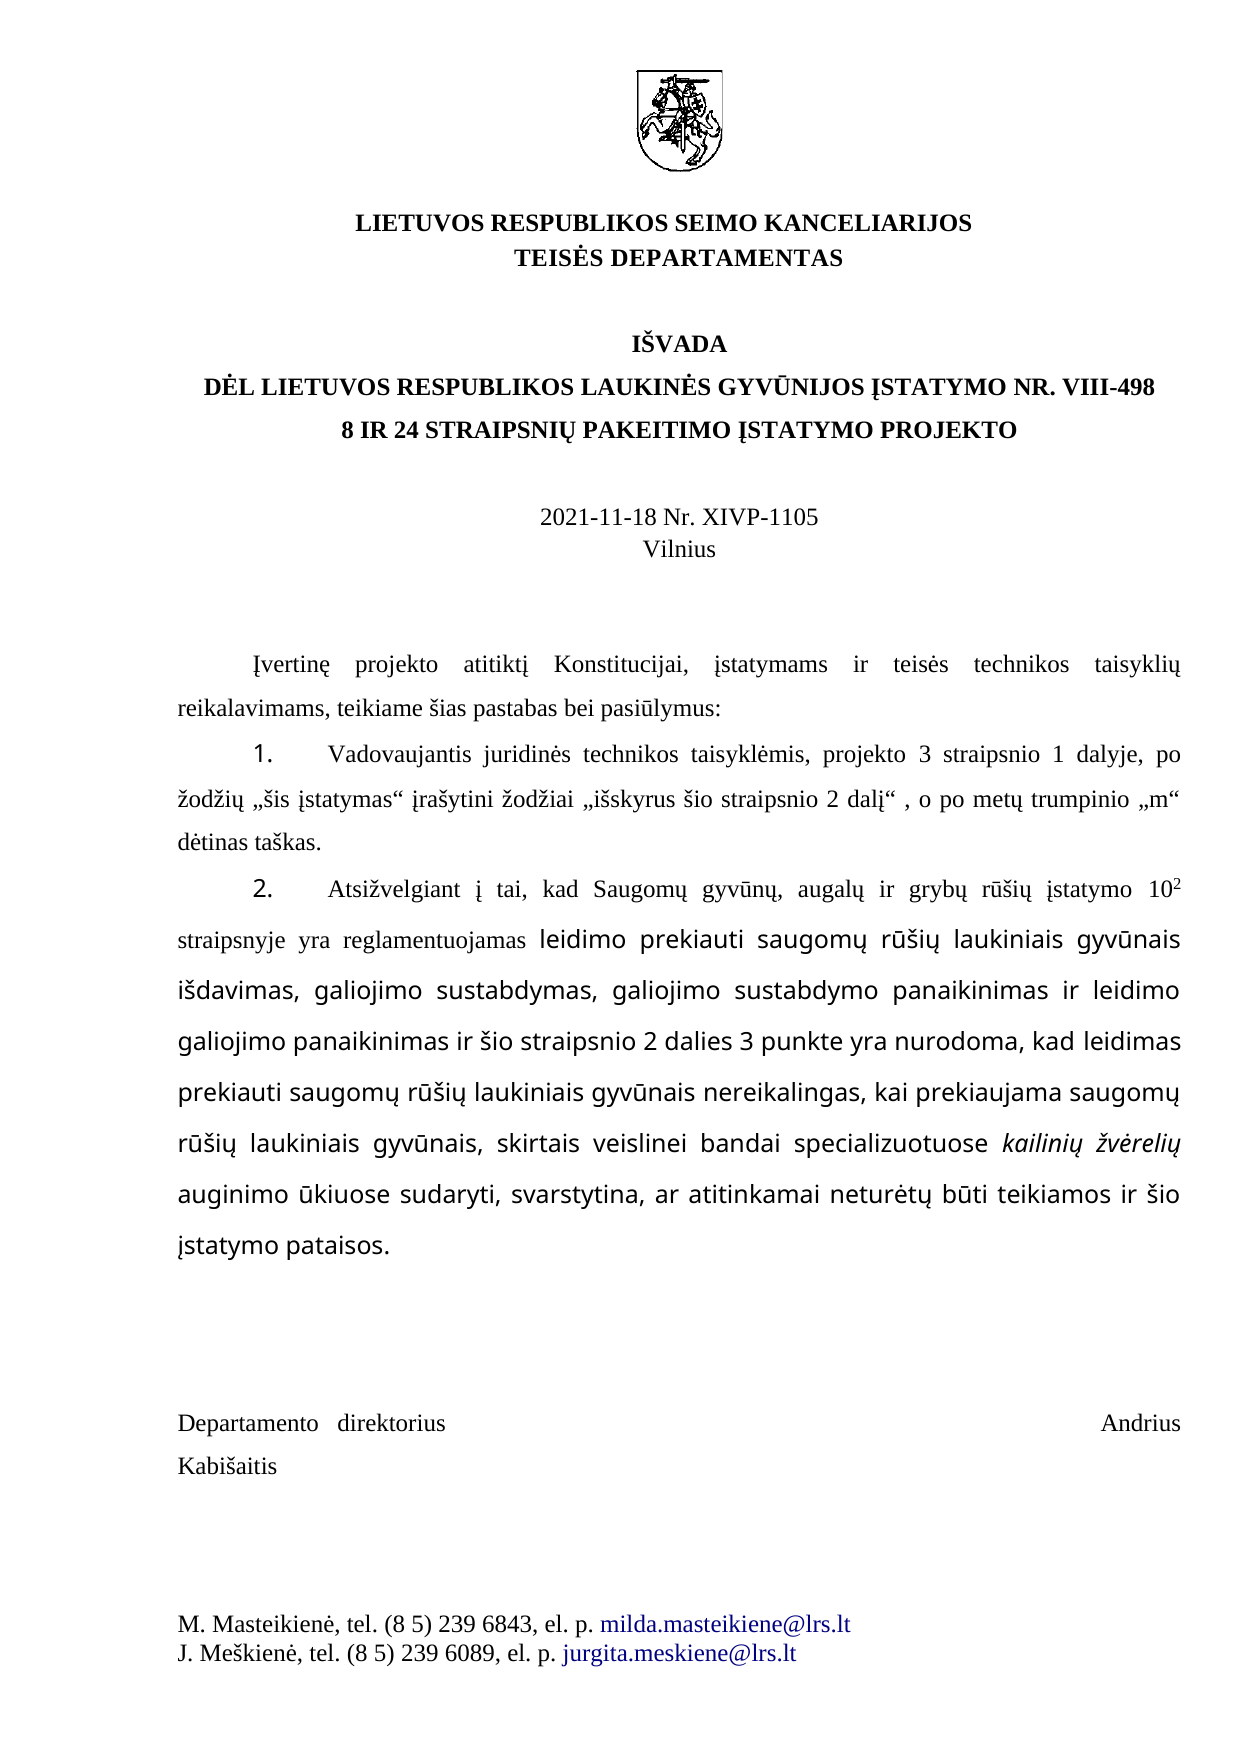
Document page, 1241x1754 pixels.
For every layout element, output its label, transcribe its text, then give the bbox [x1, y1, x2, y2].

text DĖL LIETUVOS RESPUBLIKOS LAUKINĖS GYVŪNIJOS ĮSTATYMO NR. VIII-498 [177, 372, 1181, 401]
text Departamento direktorius Andrius Kabišaitis [177, 1408, 1181, 1480]
list Atsižvelgiant į tai, kad Saugomų gyvūnų, augalų ir grybų rūšių įstatymo 102 straipsnyje yra reglamentuojamas leidimo prekiauti saugomų rūšių laukiniais gyvūnais išdavimas, galiojimo sustabdymas, galiojimo sustabdymo panaikinimas ir leidimo galiojimo panaikinimas ir šio straipsnio 2 dalies 3 punkte yra nurodoma, kad leidimas prekiauti saugomų rūšių laukiniais gyvūnais nereikalingas, kai prekiaujama saugomų rūšių laukiniais gyvūnais, skirtais veislinei bandai specializuotuose kailinių žvėrelių auginimo ūkiuose sudaryti, svarstytina, ar atitinkamai neturėtų būti teikiamos ir šio įstatymo pataisos. [177, 871, 1181, 1262]
text IŠVADA [177, 329, 1181, 358]
text J. Meškienė, tel. (8 5) 239 6089, el. p. jurgita.meskiene@lrs.lt [177, 1638, 1181, 1667]
text LIETUVOS RESPUBLIKOS SEIMO KANCELIARIJOS [177, 208, 1151, 237]
text M. Masteikienė, tel. (8 5) 239 6843, el. p. milda.masteikiene@lrs.lt [177, 1609, 1181, 1638]
text 8 IR 24 straipsnių pakeitimo ĮSTATYMO PROJEKTO [177, 415, 1181, 444]
text Vilnius [177, 534, 1181, 563]
text Įvertinę projekto atitiktį Konstitucijai, įstatymams ir teisės technikos taisyklių reikalavimams, teikiame šias pastabas bei pasiūlymus: [177, 649, 1181, 721]
list Vadovaujantis juridinės technikos taisyklėmis, projekto 3 straipsnio 1 dalyje, po žodžių „šis įstatymas“ įrašytini žodžiai „išskyrus šio straipsnio 2 dalį“ , o po metų trumpinio „m“ dėtinas taškas. [177, 736, 1181, 856]
text TEISĖS DEPARTAMENTAS [177, 243, 1180, 272]
text 2021-11-18 Nr. XIVP-1105 [177, 502, 1181, 530]
